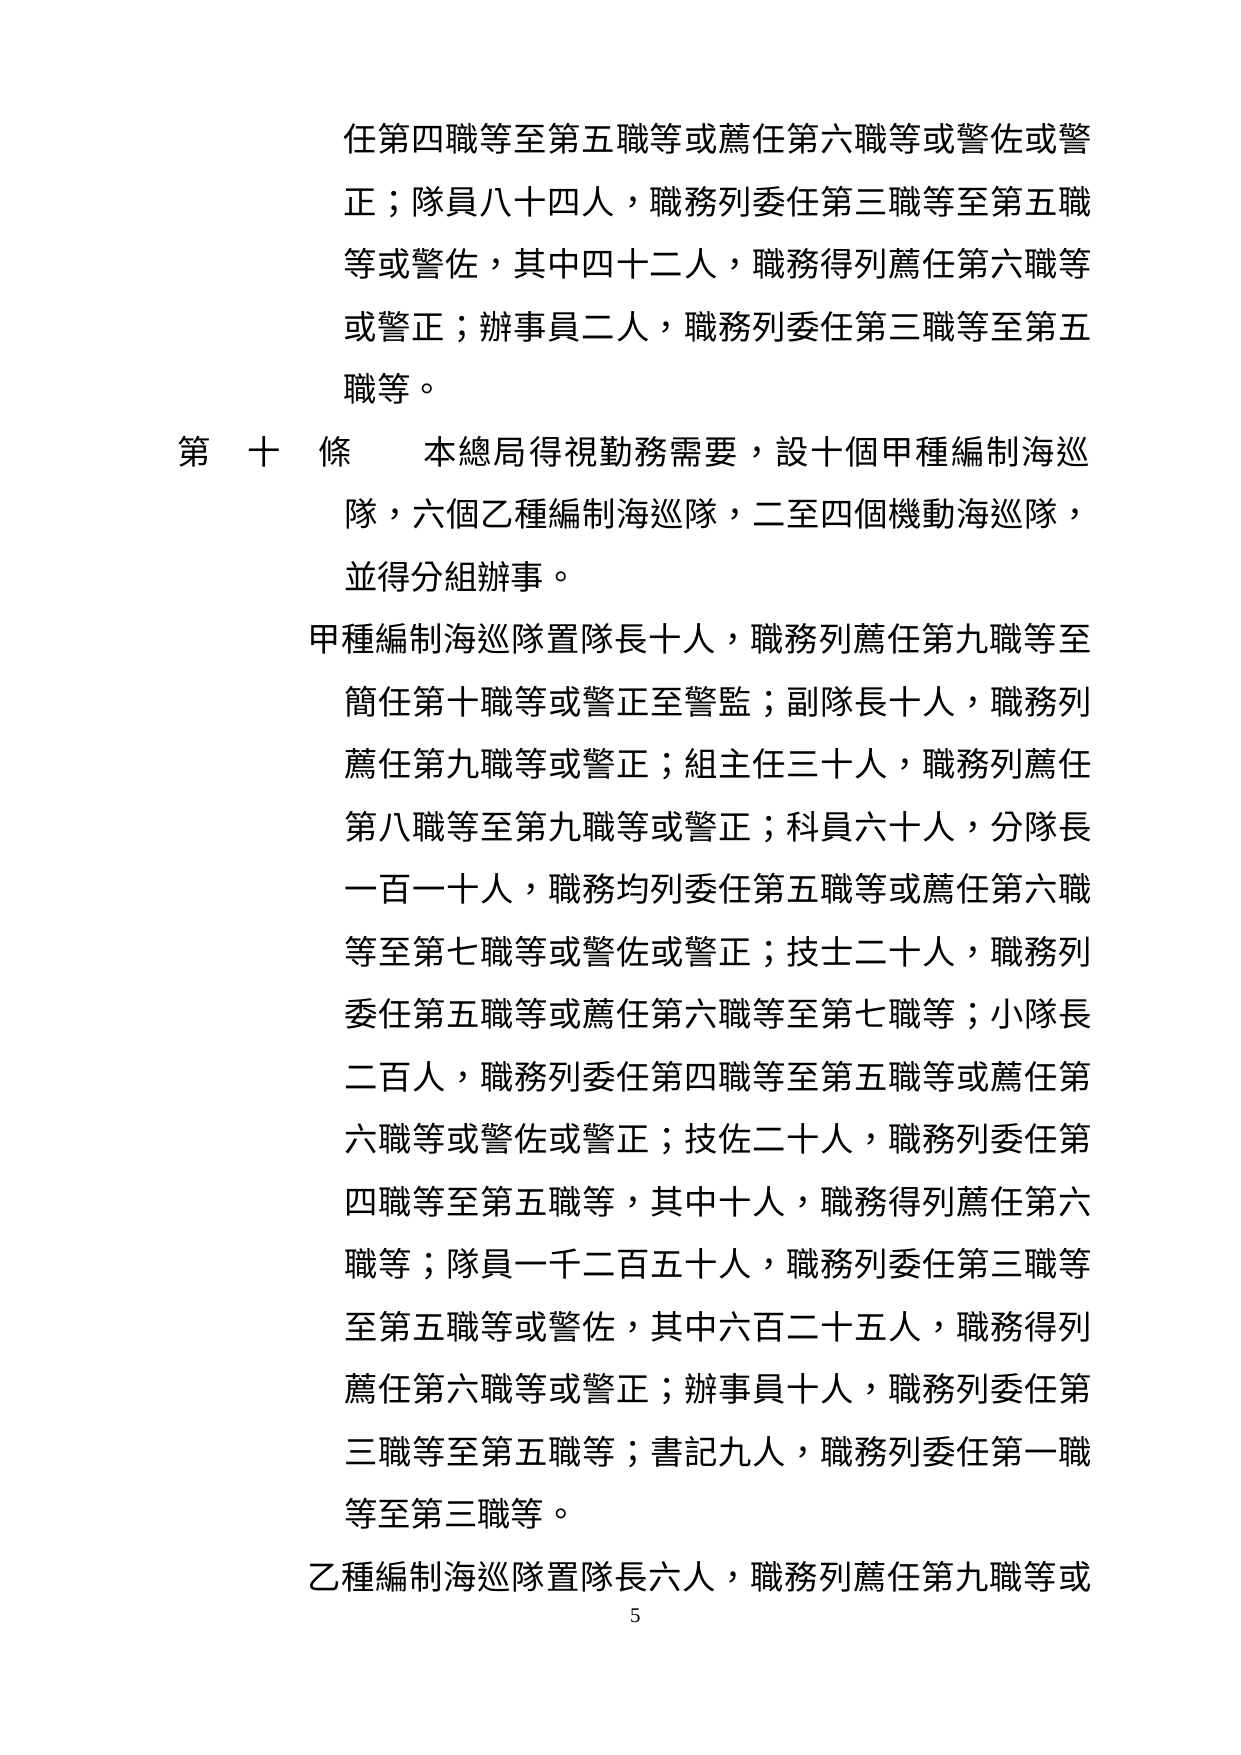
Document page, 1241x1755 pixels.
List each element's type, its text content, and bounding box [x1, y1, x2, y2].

text 甲種編制海巡隊置隊長十人，職務列薦任第九職等至簡任第十職等或警正至警監；副隊長十人，職務列薦任第九職等或警正；組主任三十人，職務列薦任第八職等至第九職等或警正；科員六十人，分隊長一百一十人，職務均列委任第五職等或薦任第六職等至第七職等或警佐或警正；技士二十人，職務列委任第五職等或薦任第六職等至第七職等；小隊長二百人，職務列委任第四職等至第五職等或薦任第六職等或警佐或警正；技佐二十人，職務列委任第四職等至第五職等，其中十人，職務得列薦任第六職等；隊員一千二百五十人，職務列委任第三職等至第五職等或警佐，其中六百二十五人，職務得列薦任第六職等或警正；辦事員十人，職務列委任第三職等至第五職等；書記九人，職務列委任第一職等至第三職等。 [177, 596, 1093, 1533]
text 乙種編制海巡隊置隊長六人，職務列薦任第九職等或 [177, 1533, 1093, 1596]
text 第 十 條 本總局得視勤務需要，設十個甲種編制海巡隊，六個乙種編制海巡隊，二至四個機動海巡隊，並得分組辦事。 [177, 408, 1093, 596]
text 任第四職等至第五職等或薦任第六職等或警佐或警正；隊員八十四人，職務列委任第三職等至第五職等或警佐，其中四十二人，職務得列薦任第六職等或警正；辦事員二人，職務列委任第三職等至第五職等。 [343, 96, 1093, 408]
